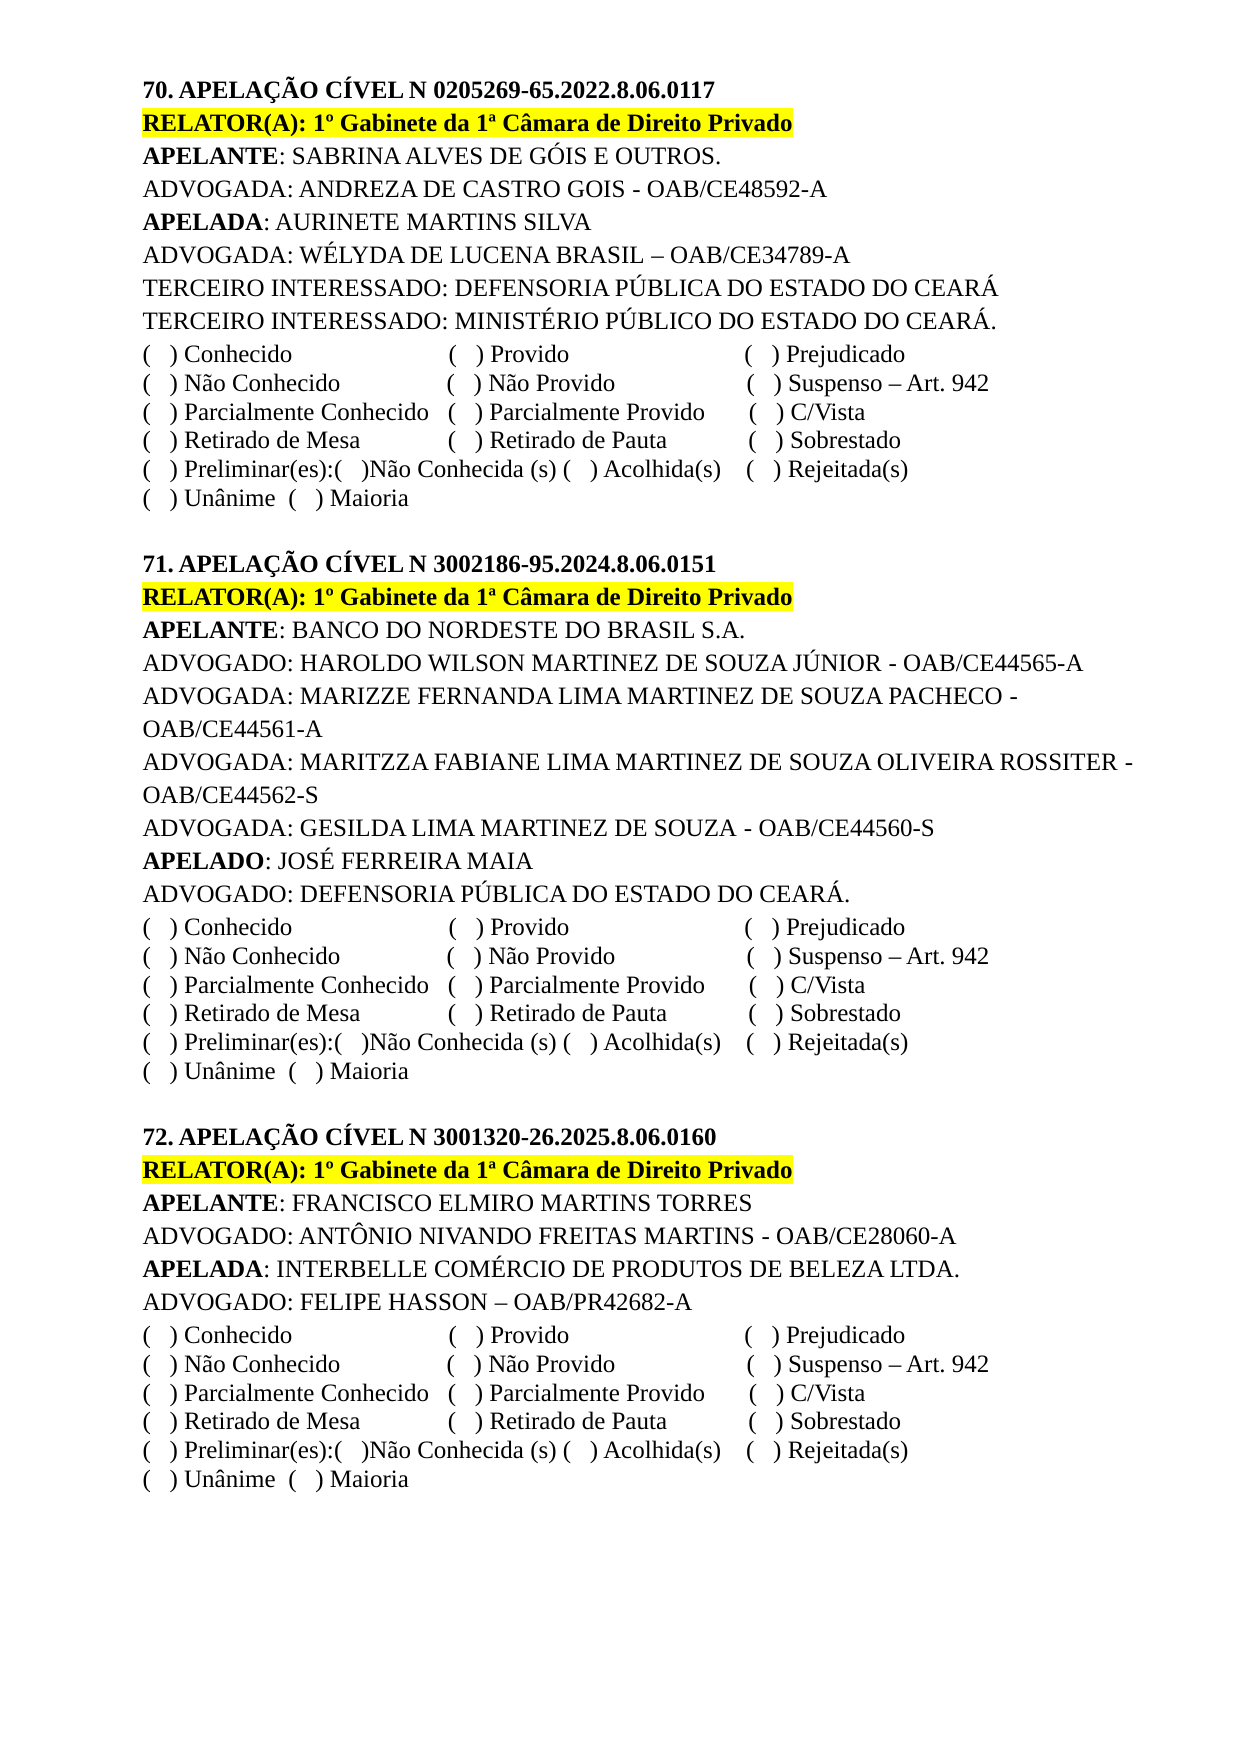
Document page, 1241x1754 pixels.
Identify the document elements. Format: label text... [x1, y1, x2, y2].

text ( ) Unânime ( ) Maioria [142, 1464, 1141, 1559]
text TERCEIRO INTERESSADO: MINISTÉRIO PÚBLICO DO ESTADO DO CEARÁ. [142, 306, 1141, 335]
text ( ) Não Conhecido ( ) Não Provido ( ) Suspenso – Art. 942 [142, 1349, 1158, 1378]
text ( ) Parcialmente Conhecido ( ) Parcialmente Provido ( ) C/Vista [142, 1378, 1158, 1406]
text ( ) Conhecido ( ) Provido ( ) Prejudicado [142, 1320, 1141, 1349]
text ( ) Preliminar(es):( )Não Conhecida (s) ( ) Acolhida(s) ( ) Rejeitada(s) [142, 1027, 1158, 1056]
text TERCEIRO INTERESSADO: DEFENSORIA PÚBLICA DO ESTADO DO CEARÁ [142, 273, 1141, 302]
text ( ) Preliminar(es):( )Não Conhecida (s) ( ) Acolhida(s) ( ) Rejeitada(s) [142, 1435, 1158, 1464]
text ( ) Conhecido ( ) Provido ( ) Prejudicado [142, 912, 1141, 941]
text ( ) Não Conhecido ( ) Não Provido ( ) Suspenso – Art. 942 [142, 941, 1158, 970]
text ( ) Parcialmente Conhecido ( ) Parcialmente Provido ( ) C/Vista [142, 397, 1158, 425]
text ( ) Não Conhecido ( ) Não Provido ( ) Suspenso – Art. 942 [142, 368, 1158, 397]
text ( ) Retirado de Mesa ( ) Retirado de Pauta ( ) Sobrestado [142, 425, 1158, 454]
text ( ) Retirado de Mesa ( ) Retirado de Pauta ( ) Sobrestado [142, 998, 1158, 1027]
text ADVOGADO: DEFENSORIA PÚBLICA DO ESTADO DO CEARÁ. [142, 879, 1141, 908]
text ( ) Unânime ( ) Maioria 71. APELAÇÃO CÍVEL N 3002186-95.2024.8.06.0151 RELATOR(A): 1º Gabinete da 1ª Câmara de Direito Privado APELANTE: BANCO DO NORDESTE DO BRASIL S.A. ADVOGADO: HAROLDO WILSON MARTINEZ DE SOUZA JÚNIOR - OAB/CE44565-A ADVOGADA: MARIZZE FERNANDA LIMA MARTINEZ DE SOUZA PACHECO - OAB/CE44561-A ADVOGADA: MARITZZA FABIANE LIMA MARTINEZ DE SOUZA OLIVEIRA ROSSITER - OAB/CE44562-S ADVOGADA: GESILDA LIMA MARTINEZ DE SOUZA - OAB/CE44560-S APELADO: JOSÉ FERREIRA MAIA [142, 483, 1141, 875]
text ( ) Parcialmente Conhecido ( ) Parcialmente Provido ( ) C/Vista [142, 970, 1158, 998]
text ( ) Preliminar(es):( )Não Conhecida (s) ( ) Acolhida(s) ( ) Rejeitada(s) [142, 454, 1158, 483]
text ( ) Retirado de Mesa ( ) Retirado de Pauta ( ) Sobrestado [142, 1406, 1158, 1435]
text 70. APELAÇÃO CÍVEL N 0205269-65.2022.8.06.0117 RELATOR(A): 1º Gabinete da 1ª Câmara de Direito Privado APELANTE: SABRINA ALVES DE GÓIS E OUTROS. ADVOGADA: ANDREZA DE CASTRO GOIS - OAB/CE48592-A APELADA: AURINETE MARTINS SILVA ADVOGADA: WÉLYDA DE LUCENA BRASIL – OAB/CE34789-A [142, 75, 1141, 269]
text ( ) Unânime ( ) Maioria 72. APELAÇÃO CÍVEL N 3001320-26.2025.8.06.0160 RELATOR(A): 1º Gabinete da 1ª Câmara de Direito Privado APELANTE: FRANCISCO ELMIRO MARTINS TORRES ADVOGADO: ANTÔNIO NIVANDO FREITAS MARTINS - OAB/CE28060-A APELADA: INTERBELLE COMÉRCIO DE PRODUTOS DE BELEZA LTDA. ADVOGADO: FELIPE HASSON – OAB/PR42682-A [142, 1056, 1141, 1316]
text ( ) Conhecido ( ) Provido ( ) Prejudicado [142, 339, 1141, 368]
